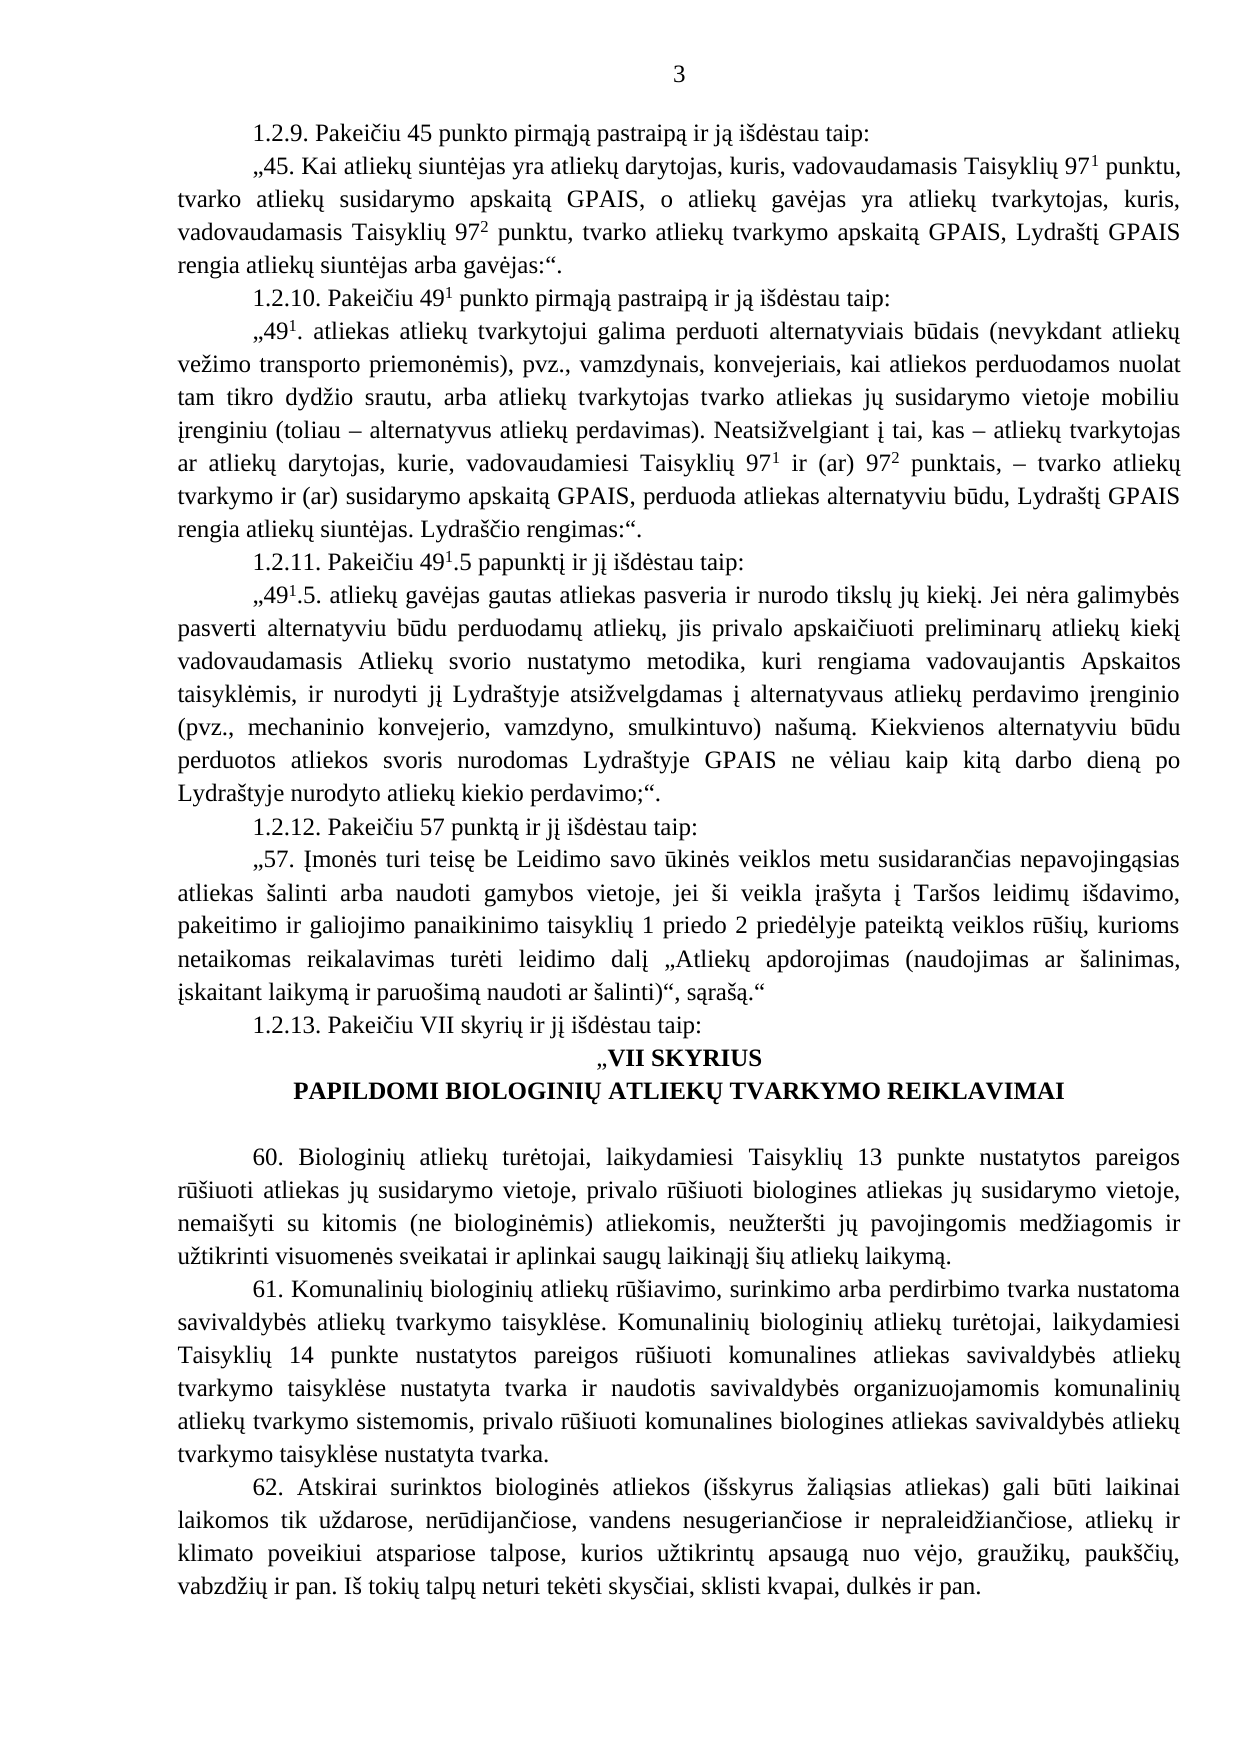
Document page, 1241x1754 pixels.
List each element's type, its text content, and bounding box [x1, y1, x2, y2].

text 61. Komunalinių biologinių atliekų rūšiavimo, surinkimo arba perdirbimo tvarka nustatoma savivaldybės atliekų tvarkymo taisyklėse. Komunalinių biologinių atliekų turėtojai, laikydamiesi Taisyklių 14 punkte nustatytos pareigos rūšiuoti komunalines atliekas savivaldybės atliekų tvarkymo taisyklėse nustatyta tvarka ir naudotis savivaldybės organizuojamomis komunalinių atliekų tvarkymo sistemomis, privalo rūšiuoti komunalines biologines atliekas savivaldybės atliekų tvarkymo taisyklėse nustatyta tvarka. [177, 1274, 1181, 1468]
text 62. Atskirai surinktos biologinės atliekos (išskyrus žaliąsias atliekas) gali būti laikinai laikomos tik uždarose, nerūdijančiose, vandens nesugeriančiose ir nepraleidžiančiose, atliekų ir klimato poveikiui atspariose talpose, kurios užtikrintų apsaugą nuo vėjo, graužikų, paukščių, vabzdžių ir pan. Iš tokių talpų neturi tekėti skysčiai, sklisti kvapai, dulkės ir pan. [177, 1472, 1181, 1600]
text „491. atliekas atliekų tvarkytojui galima perduoti alternatyviais būdais (nevykdant atliekų vežimo transporto priemonėmis), pvz., vamzdynais, konvejeriais, kai atliekos perduodamos nuolat tam tikro dydžio srautu, arba atliekų tvarkytojas tvarko atliekas jų susidarymo vietoje mobiliu įrenginiu (toliau – alternatyvus atliekų perdavimas). Neatsižvelgiant į tai, kas – atliekų tvarkytojas ar atliekų darytojas, kurie, vadovaudamiesi Taisyklių 971 ir (ar) 972 punktais, – tvarko atliekų tvarkymo ir (ar) susidarymo apskaitą GPAIS, perduoda atliekas alternatyviu būdu, Lydraštį GPAIS rengia atliekų siuntėjas. Lydraščio rengimas:“. [177, 316, 1181, 543]
text 1.2.12. Pakeičiu 57 punktą ir jį išdėstau taip: [177, 812, 1181, 840]
text 1.2.10. Pakeičiu 491 punkto pirmąją pastraipą ir ją išdėstau taip: [177, 283, 1181, 312]
text PAPILDOMI BIOLOGINIŲ ATLIEKŲ TVARKYMO REIKLAVIMAI [177, 1076, 1181, 1104]
text „45. Kai atliekų siuntėjas yra atliekų darytojas, kuris, vadovaudamasis Taisyklių 971 punktu, tvarko atliekų susidarymo apskaitą GPAIS, o atliekų gavėjas yra atliekų tvarkytojas, kuris, vadovaudamasis Taisyklių 972 punktu, tvarko atliekų tvarkymo apskaitą GPAIS, Lydraštį GPAIS rengia atliekų siuntėjas arba gavėjas:“. [177, 151, 1181, 279]
text „491.5. atliekų gavėjas gautas atliekas pasveria ir nurodo tikslų jų kiekį. Jei nėra galimybės pasverti alternatyviu būdu perduodamų atliekų, jis privalo apskaičiuoti preliminarų atliekų kiekį vadovaudamasis Atliekų svorio nustatymo metodika, kuri rengiama vadovaujantis Apskaitos taisyklėmis, ir nurodyti jį Lydraštyje atsižvelgdamas į alternatyvaus atliekų perdavimo įrenginio (pvz., mechaninio konvejerio, vamzdyno, smulkintuvo) našumą. Kiekvienos alternatyviu būdu perduotos atliekos svoris nurodomas Lydraštyje GPAIS ne vėliau kaip kitą darbo dieną po Lydraštyje nurodyto atliekų kiekio perdavimo;“. [177, 580, 1181, 807]
text 1.2.13. Pakeičiu VII skyrių ir jį išdėstau taip: [177, 1010, 1181, 1038]
text 1.2.9. Pakeičiu 45 punkto pirmąją pastraipą ir ją išdėstau taip: [177, 118, 1181, 147]
text 60. Biologinių atliekų turėtojai, laikydamiesi Taisyklių 13 punkte nustatytos pareigos rūšiuoti atliekas jų susidarymo vietoje, privalo rūšiuoti biologines atliekas jų susidarymo vietoje, nemaišyti su kitomis (ne biologinėmis) atliekomis, neužteršti jų pavojingomis medžiagomis ir užtikrinti visuomenės sveikatai ir aplinkai saugų laikinąjį šių atliekų laikymą. [177, 1142, 1181, 1269]
text „57. Įmonės turi teisę be Leidimo savo ūkinės veiklos metu susidarančias nepavojingąsias atliekas šalinti arba naudoti gamybos vietoje, jei ši veikla įrašyta į Taršos leidimų išdavimo, pakeitimo ir galiojimo panaikinimo taisyklių 1 priedo 2 priedėlyje pateiktą veiklos rūšių, kurioms netaikomas reikalavimas turėti leidimo dalį „Atliekų apdorojimas (naudojimas ar šalinimas, įskaitant laikymą ir paruošimą naudoti ar šalinti)“, sąrašą.“ [177, 844, 1181, 1005]
text „VII SKYRIUS [177, 1043, 1181, 1071]
text 1.2.11. Pakeičiu 491.5 papunktį ir jį išdėstau taip: [177, 547, 1181, 576]
